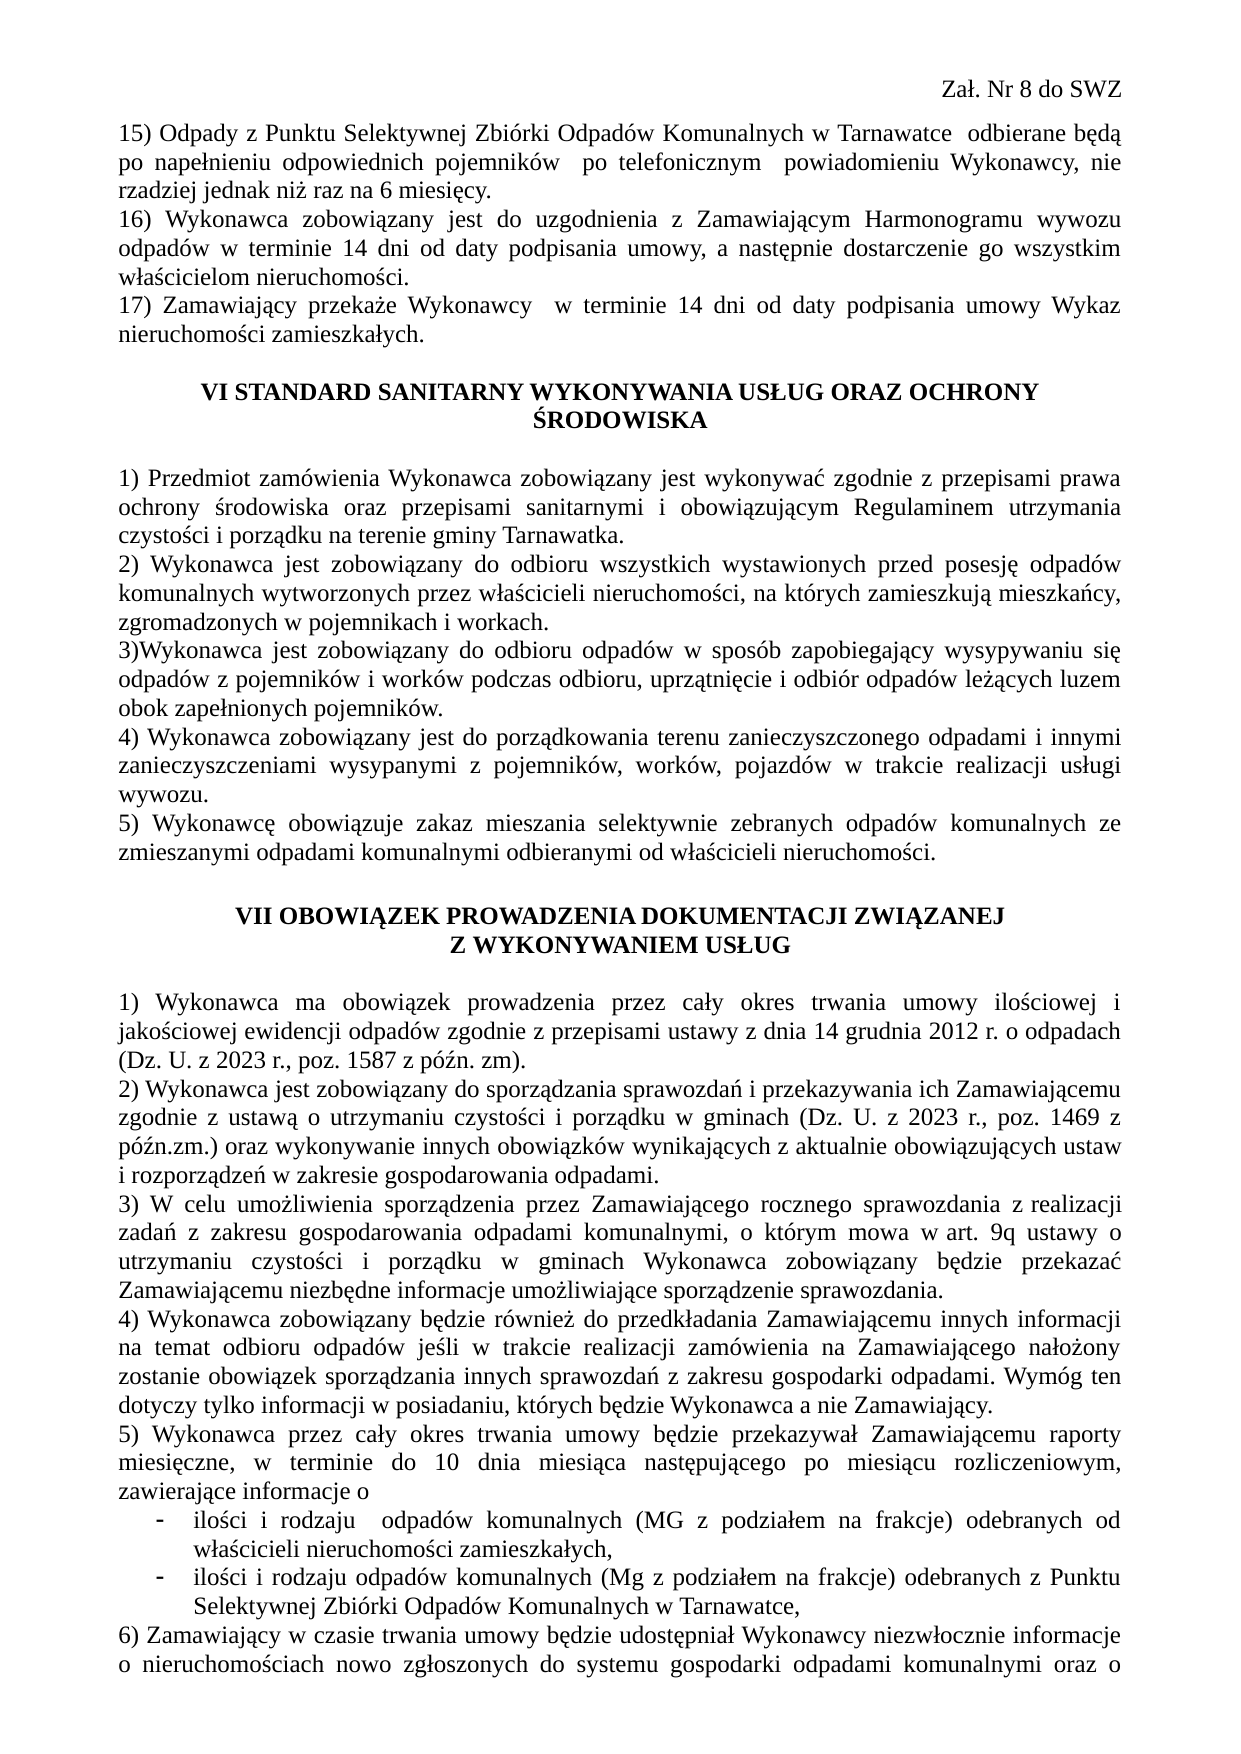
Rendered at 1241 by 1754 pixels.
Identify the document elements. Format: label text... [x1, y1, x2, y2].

list VI STANDARD SANITARNY WYKONYWANIA USŁUG ORAZ OCHRONY ŚRODOWISKA [118, 377, 1122, 434]
text 17) Zamawiający przekaże Wykonawcy w terminie 14 dni od daty podpisania umowy Wykaz nieruchomości zamieszkałych. [118, 291, 1122, 348]
list 1) Wykonawca ma obowiązek prowadzenia przez cały okres trwania umowy ilościowej i jakościowej ewidencji odpadów zgodnie z przepisami ustawy z dnia 14 grudnia 2012 r. o odpadach (Dz. U. z 2023 r., poz. 1587 z późn. zm). [118, 987, 1122, 1074]
text 2) Wykonawca jest zobowiązany do odbioru wszystkich wystawionych przed posesję odpadów komunalnych wytworzonych przez właścicieli nieruchomości, na których zamieszkują mieszkańcy, zgromadzonych w pojemnikach i workach. [118, 549, 1122, 636]
text 16) Wykonawca zobowiązany jest do uzgodnienia z Zamawiającym Harmonogramu wywozu odpadów w terminie 14 dni od daty podpisania umowy, a następnie dostarczenie go wszystkim właścicielom nieruchomości. [118, 204, 1122, 291]
list ilości i rodzaju odpadów komunalnych (MG z podziałem na frakcje) odebranych od właścicieli nieruchomości zamieszkałych, [156, 1505, 1122, 1562]
text 3)Wykonawca jest zobowiązany do odbioru odpadów w sposób zapobiegający wysypywaniu się odpadów z pojemników i worków podczas odbioru, uprzątnięcie i odbiór odpadów leżących luzem obok zapełnionych pojemników. [118, 636, 1122, 722]
list 4) Wykonawca zobowiązany będzie również do przedkładania Zamawiającemu innych informacji na temat odbioru odpadów jeśli w trakcie realizacji zamówienia na Zamawiającego nałożony zostanie obowiązek sporządzania innych sprawozdań z zakresu gospodarki odpadami. Wymóg ten dotyczy tylko informacji w posiadaniu, których będzie Wykonawca a nie Zamawiający. [118, 1304, 1122, 1419]
list 5) Wykonawca przez cały okres trwania umowy będzie przekazywał Zamawiającemu raporty miesięczne, w terminie do 10 dnia miesiąca następującego po miesiącu rozliczeniowym, zawierające informacje o [118, 1419, 1122, 1505]
list 3) W celu umożliwienia sporządzenia przez Zamawiającego rocznego sprawozdania z realizacji zadań z zakresu gospodarowania odpadami komunalnymi, o którym mowa w art. 9q ustawy o utrzymaniu czystości i porządku w gminach Wykonawca zobowiązany będzie przekazać Zamawiającemu niezbędne informacje umożliwiające sporządzenie sprawozdania. [118, 1189, 1122, 1304]
text 5) Wykonawcę obowiązuje zakaz mieszania selektywnie zebranych odpadów komunalnych ze zmieszanymi odpadami komunalnymi odbieranymi od właścicieli nieruchomości. [118, 808, 1122, 866]
list VII OBOWIĄZEK PROWADZENIA DOKUMENTACJI ZWIĄZANEJ Z WYKONYWANIEM USŁUG [118, 901, 1122, 959]
list 6) Zamawiający w czasie trwania umowy będzie udostępniał Wykonawcy niezwłocznie informacje o nieruchomościach nowo zgłoszonych do systemu gospodarki odpadami komunalnymi oraz o [118, 1620, 1122, 1677]
text 15) Odpady z Punktu Selektywnej Zbiórki Odpadów Komunalnych w Tarnawatce odbierane będą po napełnieniu odpowiednich pojemników po telefonicznym powiadomieniu Wykonawcy, nie rzadziej jednak niż raz na 6 miesięcy. [118, 118, 1122, 204]
list ilości i rodzaju odpadów komunalnych (Mg z podziałem na frakcje) odebranych z Punktu Selektywnej Zbiórki Odpadów Komunalnych w Tarnawatce, [156, 1562, 1122, 1620]
list 2) Wykonawca jest zobowiązany do sporządzania sprawozdań i przekazywania ich Zamawiającemu zgodnie z ustawą o utrzymaniu czystości i porządku w gminach (Dz. U. z 2023 r., poz. 1469 z późn.zm.) oraz wykonywanie innych obowiązków wynikających z aktualnie obowiązujących ustaw i rozporządzeń w zakresie gospodarowania odpadami. [118, 1074, 1122, 1189]
list 1) Przedmiot zamówienia Wykonawca zobowiązany jest wykonywać zgodnie z przepisami prawa ochrony środowiska oraz przepisami sanitarnymi i obowiązującym Regulaminem utrzymania czystości i porządku na terenie gminy Tarnawatka. [118, 463, 1122, 549]
text 4) Wykonawca zobowiązany jest do porządkowania terenu zanieczyszczonego odpadami i innymi zanieczyszczeniami wysypanymi z pojemników, worków, pojazdów w trakcie realizacji usługi wywozu. [118, 722, 1122, 808]
